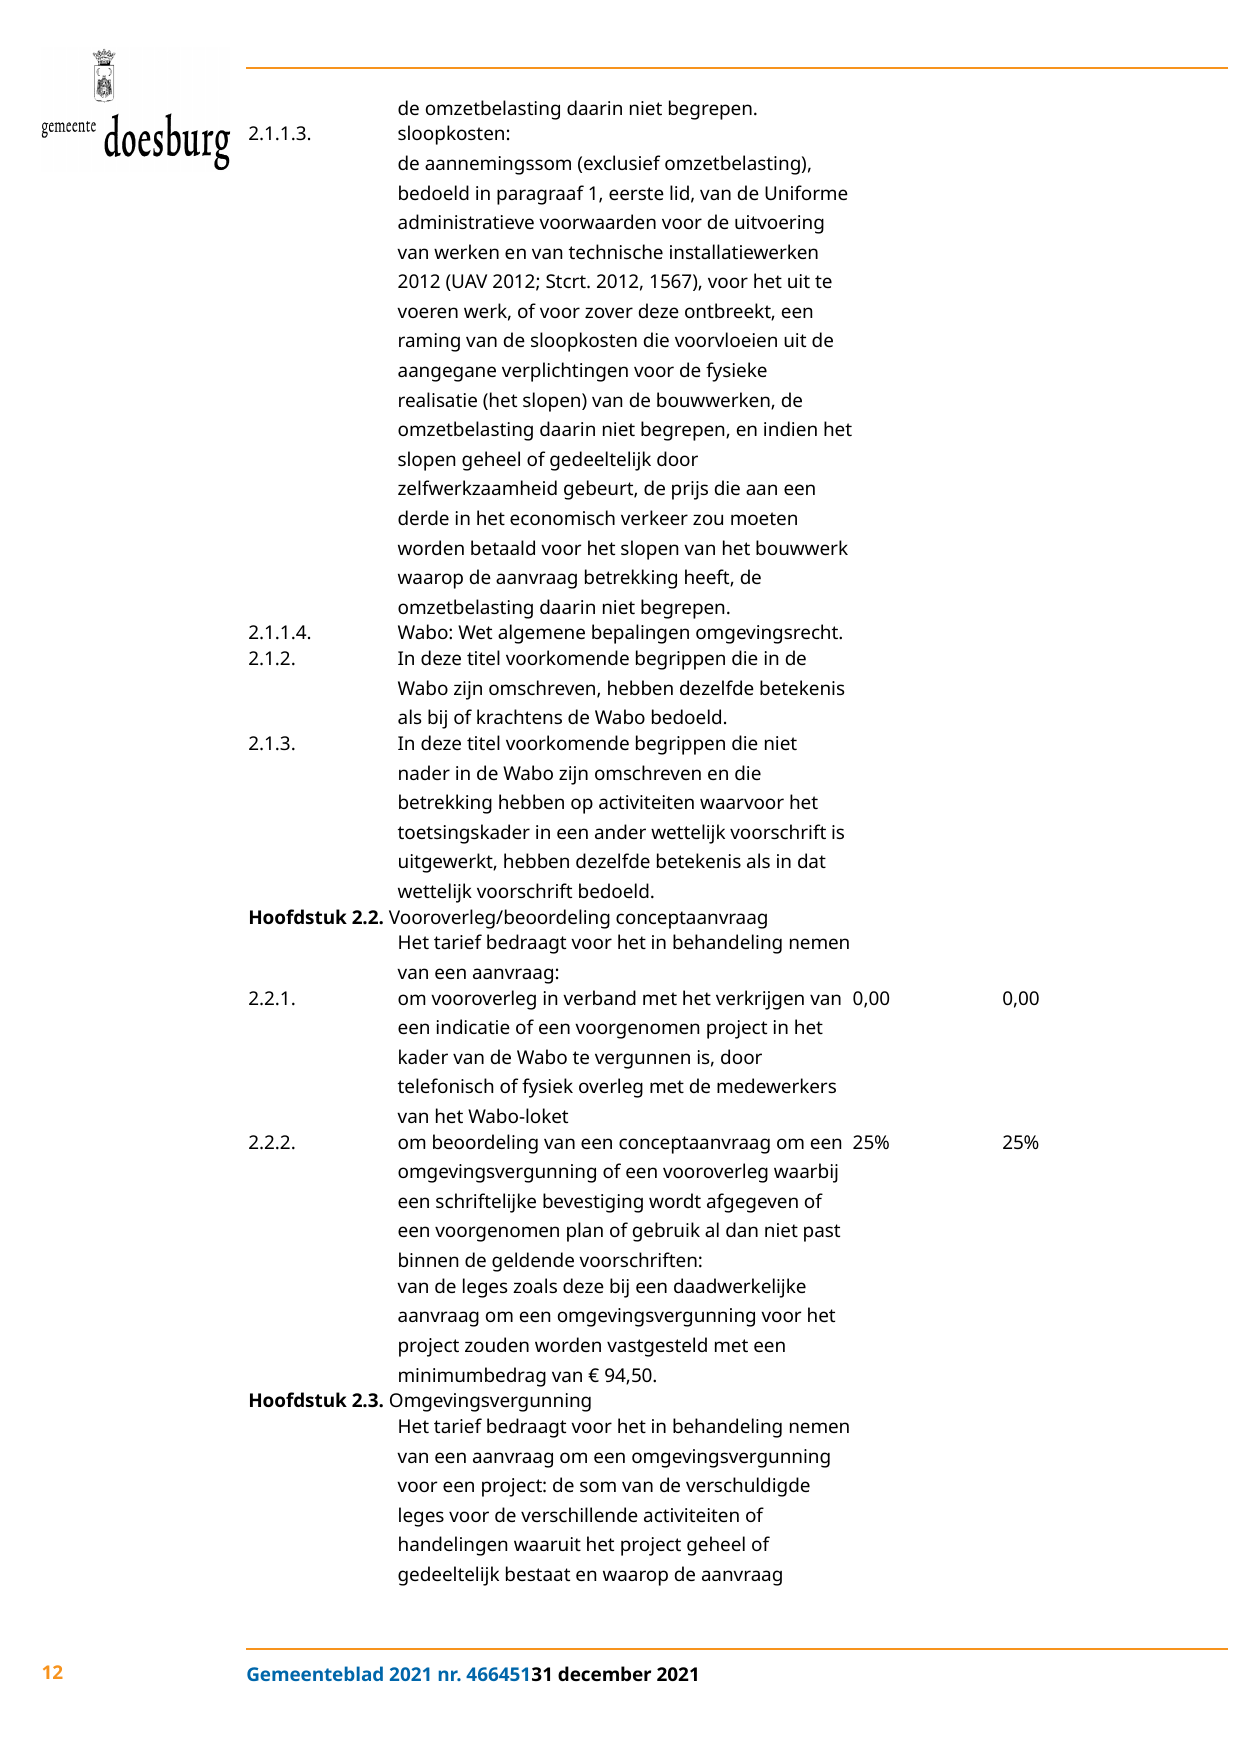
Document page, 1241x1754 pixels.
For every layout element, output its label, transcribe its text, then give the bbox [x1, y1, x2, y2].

table_cell 2.2.2. [248, 1129, 397, 1273]
table_cell [248, 930, 397, 985]
table_cell [1002, 1273, 1152, 1387]
table_cell [853, 645, 1002, 730]
table_cell [1002, 730, 1152, 904]
table_cell om beoordeling van een conceptaanvraag om een omgevingsvergunning of een vooroverleg waarbij een schriftelijke bevestiging wordt afgegeven of een voorgenomen plan of gebruik al dan niet past binnen de geldende voorschriften: [398, 1129, 852, 1273]
table_cell 2.1.3. [248, 730, 397, 904]
table_cell [853, 121, 1002, 619]
table_cell [853, 930, 1002, 985]
table_cell Het tarief bedraagt voor het in behandeling nemen van een aanvraag om een omgevingsvergunning voor een project: de som van de verschuldigde leges voor de verschillende activiteiten of handelingen waaruit het project geheel of gedeeltelijk bestaat en waarop de aanvraag [398, 1413, 852, 1587]
table_cell Hoofdstuk 2.3. Omgevingsvergunning [248, 1388, 1152, 1413]
table_cell [1002, 620, 1152, 645]
table_cell In deze titel voorkomende begrippen die niet nader in de Wabo zijn omschreven en die betrekking hebben op activiteiten waarvoor het toetsingskader in een ander wettelijk voorschrift is uitgewerkt, hebben dezelfde betekenis als in dat wettelijk voorschrift bedoeld. [398, 730, 852, 904]
table_cell [248, 1413, 397, 1587]
table_cell Wabo: Wet algemene bepalingen omgevingsrecht. [398, 620, 852, 645]
table_cell om vooroverleg in verband met het verkrijgen van een indicatie of een voorgenomen project in het kader van de Wabo te vergunnen is, door telefonisch of fysiek overleg met de medewerkers van het Wabo-loket [398, 985, 852, 1129]
table_cell van de leges zoals deze bij een daadwerkelijke aanvraag om een omgevingsvergunning voor het project zouden worden vastgesteld met een minimumbedrag van € 94,50. [398, 1273, 852, 1387]
table_cell [853, 1413, 1002, 1587]
table_cell 2.1.1.3. [248, 121, 397, 619]
table_cell [1002, 930, 1152, 985]
table_cell [1002, 1413, 1152, 1587]
table_cell 2.1.1.4. [248, 620, 397, 645]
table_cell [248, 1273, 397, 1387]
picture [41, 47, 231, 172]
table_cell [853, 730, 1002, 904]
table_cell [248, 95, 397, 121]
table_cell 2.1.2. [248, 645, 397, 730]
table_cell sloopkosten: de aannemingssom (exclusief omzetbelasting), bedoeld in paragraaf 1, eerste lid, van de Uniforme administratieve voorwaarden voor de uitvoering van werken en van technische installatiewerken 2012 (UAV 2012; Stcrt. 2012, 1567), voor het uit te voeren werk, of voor zover deze ontbreekt, een raming van de sloopkosten die voorvloeien uit de aangegane verplichtingen voor de fysieke realisatie (het slopen) van de bouwwerken, de omzetbelasting daarin niet begrepen, en indien het slopen geheel of gedeeltelijk door zelfwerkzaamheid gebeurt, de prijs die aan een derde in het economisch verkeer zou moeten worden betaald voor het slopen van het bouwwerk waarop de aanvraag betrekking heeft, de omzetbelasting daarin niet begrepen. [398, 121, 852, 619]
table_cell de omzetbelasting daarin niet begrepen. [398, 95, 852, 121]
table_cell [1002, 645, 1152, 730]
table_cell [1002, 121, 1152, 619]
table_cell [853, 1273, 1002, 1387]
table_cell In deze titel voorkomende begrippen die in de Wabo zijn omschreven, hebben dezelfde betekenis als bij of krachtens de Wabo bedoeld. [398, 645, 852, 730]
table_cell 2.2.1. [248, 985, 397, 1129]
table_cell 25% [1002, 1129, 1152, 1273]
table_cell 0,00 [853, 985, 1002, 1129]
table_cell [853, 620, 1002, 645]
table_cell [1002, 95, 1152, 121]
table_cell [853, 95, 1002, 121]
table_cell Hoofdstuk 2.2. Vooroverleg/beoordeling conceptaanvraag [248, 904, 1152, 929]
table_cell Het tarief bedraagt voor het in behandeling nemen van een aanvraag: [398, 930, 852, 985]
table_cell 0,00 [1002, 985, 1152, 1129]
table_cell 25% [853, 1129, 1002, 1273]
